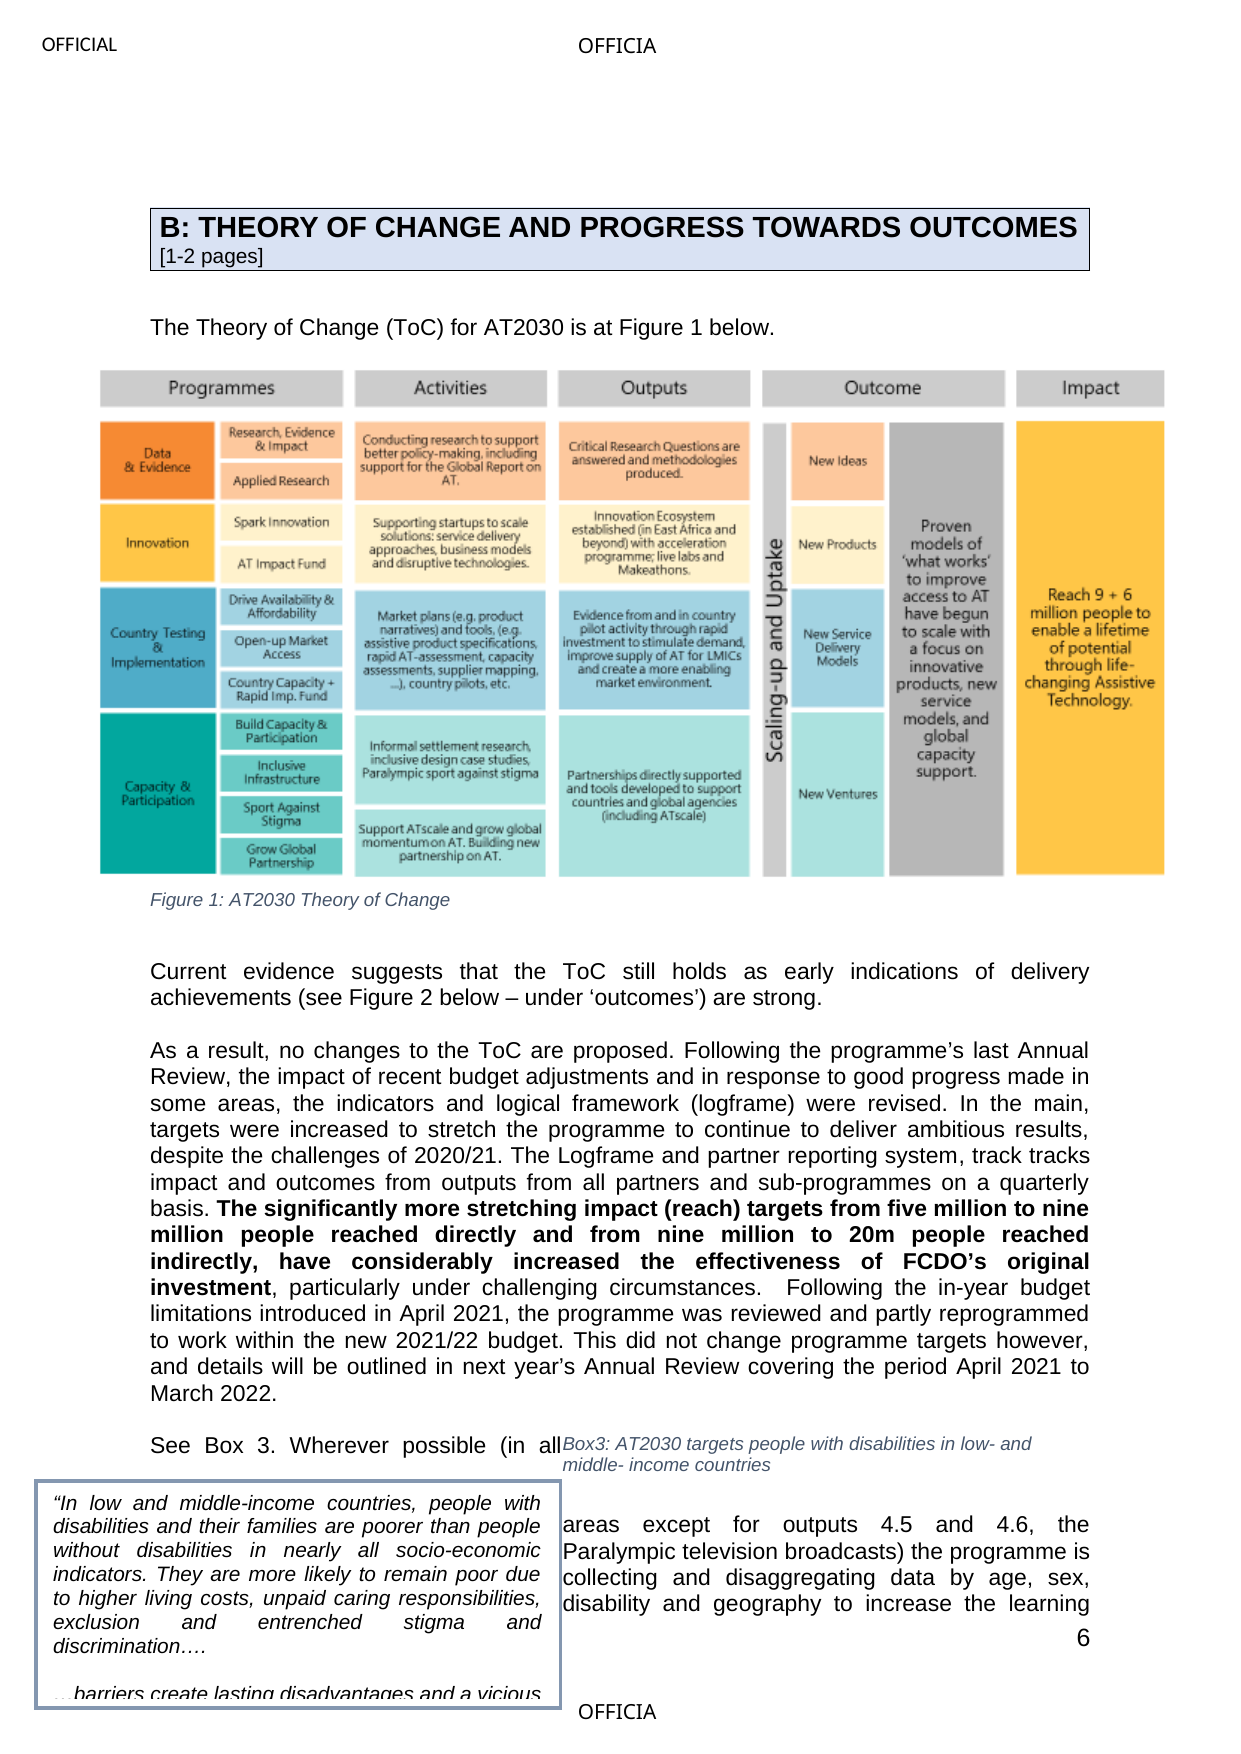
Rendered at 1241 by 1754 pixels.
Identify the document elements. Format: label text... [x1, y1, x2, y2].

text “In low and middle-income countries, people with disabilities and their families are poorer than people without disabilities in nearly all socio-economic indicators. They are more likely to remain poor due to higher living costs, unpaid caring responsibilities, exclusion and entrenched stigma and discrimination…. [53, 1490, 543, 1658]
text Figure 1: AT2030 Theory of Change [150, 889, 1090, 911]
text Current evidence suggests that the ToC still holds as early indications of delivery achievements (see Figure 2 below – under ‘outcomes’) are strong. [150, 958, 1090, 1011]
text Box3: AT2030 targets people with disabilities in low- and middle- income countries [562, 1432, 1090, 1476]
subtitle B: THEORY OF CHANGE AND PROGRESS TOWARDS OUTCOMES [1-2 pages] [151, 209, 1089, 270]
text As a result, no changes to the ToC are proposed. Following the programme’s last Annual Review, the impact of recent budget adjustments and in response to good progress made in some areas, the indicators and logical framework (logframe) were revised. In the main, targets were increased to stretch the programme to continue to deliver ambitious results, despite the challenges of 2020/21. The Logframe and partner reporting system, track tracks impact and outcomes from outputs from all partners and sub-programmes on a quarterly basis. The significantly more stretching impact (reach) targets from five million to nine million people reached directly and from nine million to 20m people reached indirectly, have considerably increased the effectiveness of FCDO’s original investment, particularly under challenging circumstances. Following the in-year budget limitations introduced in April 2021, the programme was reviewed and partly reprogrammed to work within the new 2021/22 budget. This did not change programme targets however, and details will be outlined in next year’s Annual Review covering the period April 2021 to March 2022. [150, 1037, 1090, 1406]
text See Box 3. Wherever possible (in all areas except for outputs 4.5 and 4.6, the Paralympic television broadcasts) the programme is collecting and disaggregating data by age, sex, disability and geography to increase the learning from the programme and inform future (possibly targeted) interventions. In line with the ‘nothing about us, without us’ tenet, people with disabilities are not only targeted by interventions, but are also meaningfully included throughout the programme cycle, from design through to delivery and monitoring and evaluation. [150, 1432, 1090, 1617]
text …barriers create lasting disadvantages and a vicious cycle of poverty between schooling, employment and people’s life-chances.” [53, 1682, 543, 1698]
text The Theory of Change (ToC) for AT2030 is at Figure 1 below. [150, 314, 1090, 341]
text See Box 3. Wherever possible (in all areas except for outputs 4.5 and 4.6, the Paralympic television broadcasts) the programme is collecting and disaggregating data by age, sex, disability and geography to increase the learning from the programme and inform future (possibly targeted) interventions. In line with the ‘nothing about us, without us’ tenet, people with disabilities are not only targeted by interventions, but are also meaningfully included throughout the programme cycle, from design through to delivery and monitoring and evaluation. [38, 1483, 559, 1706]
